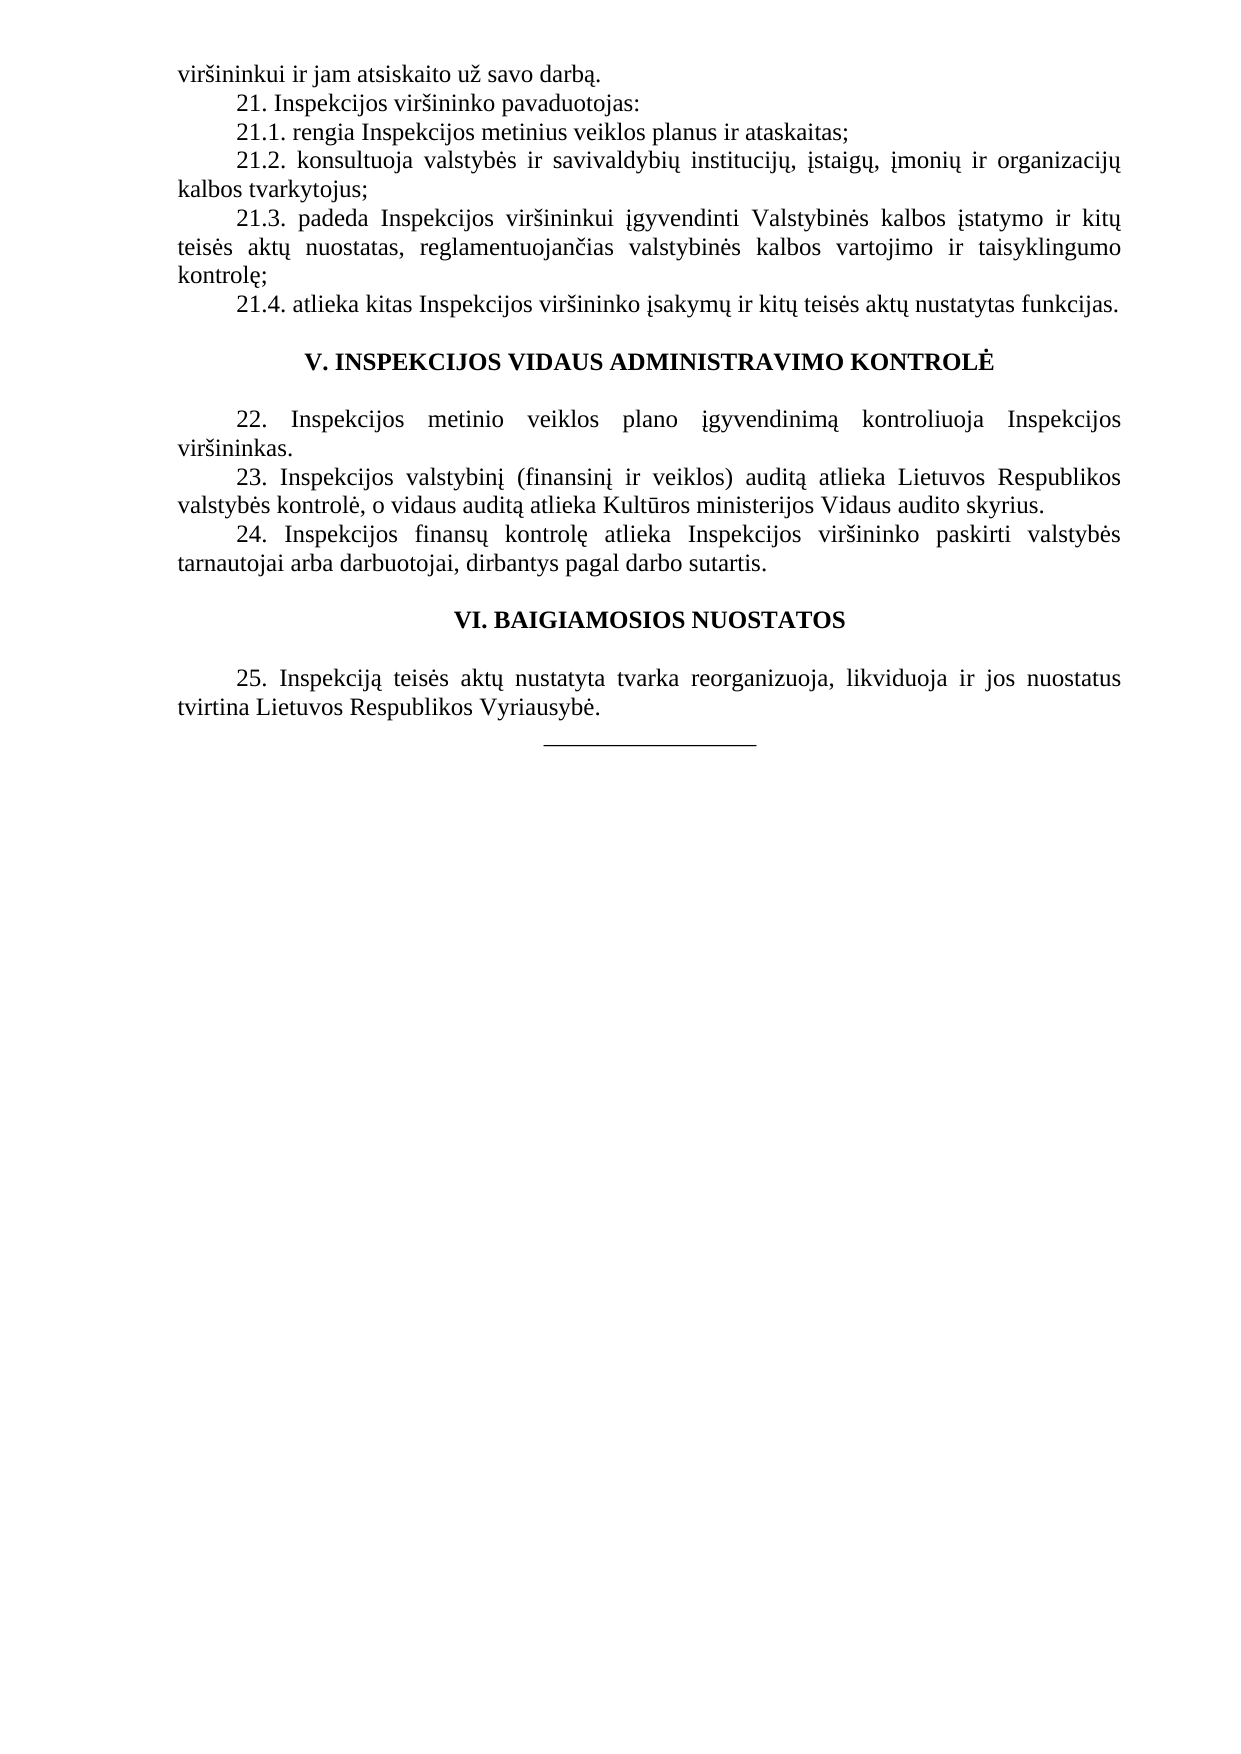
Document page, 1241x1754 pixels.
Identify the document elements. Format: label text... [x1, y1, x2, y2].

text 21.3. padeda Inspekcijos viršininkui įgyvendinti Valstybinės kalbos įstatymo ir kitų teisės aktų nuostatas, reglamentuojančias valstybinės kalbos vartojimo ir taisyklingumo kontrolę; [177, 203, 1122, 289]
text viršininkui ir jam atsiskaito už savo darbą. [177, 59, 1122, 88]
text 22. Inspekcijos metinio veiklos plano įgyvendinimą kontroliuoja Inspekcijos viršininkas. [177, 404, 1122, 462]
text 21.2. konsultuoja valstybės ir savivaldybių institucijų, įstaigų, įmonių ir organizacijų kalbos tvarkytojus; [177, 145, 1122, 203]
text _________________ [177, 720, 1122, 749]
text 21. Inspekcijos viršininko pavaduotojas: [177, 88, 1122, 117]
text 23. Inspekcijos valstybinį (finansinį ir veiklos) auditą atlieka Lietuvos Respublikos valstybės kontrolė, o vidaus auditą atlieka Kultūros ministerijos Vidaus audito skyrius. [177, 462, 1122, 519]
text V. INSPEKCIJOS VIDAUS ADMINISTRAVIMO KONTROLĖ [177, 347, 1122, 375]
text 21.1. rengia Inspekcijos metinius veiklos planus ir ataskaitas; [177, 117, 1122, 145]
text 24. Inspekcijos finansų kontrolę atlieka Inspekcijos viršininko paskirti valstybės tarnautojai arba darbuotojai, dirbantys pagal darbo sutartis. [177, 519, 1122, 577]
text 21.4. atlieka kitas Inspekcijos viršininko įsakymų ir kitų teisės aktų nustatytas funkcijas. [177, 289, 1122, 318]
text 25. Inspekciją teisės aktų nustatyta tvarka reorganizuoja, likviduoja ir jos nuostatus tvirtina Lietuvos Respublikos Vyriausybė. [177, 663, 1122, 720]
text VI. BAIGIAMOSIOS NUOSTATOS [177, 605, 1122, 634]
